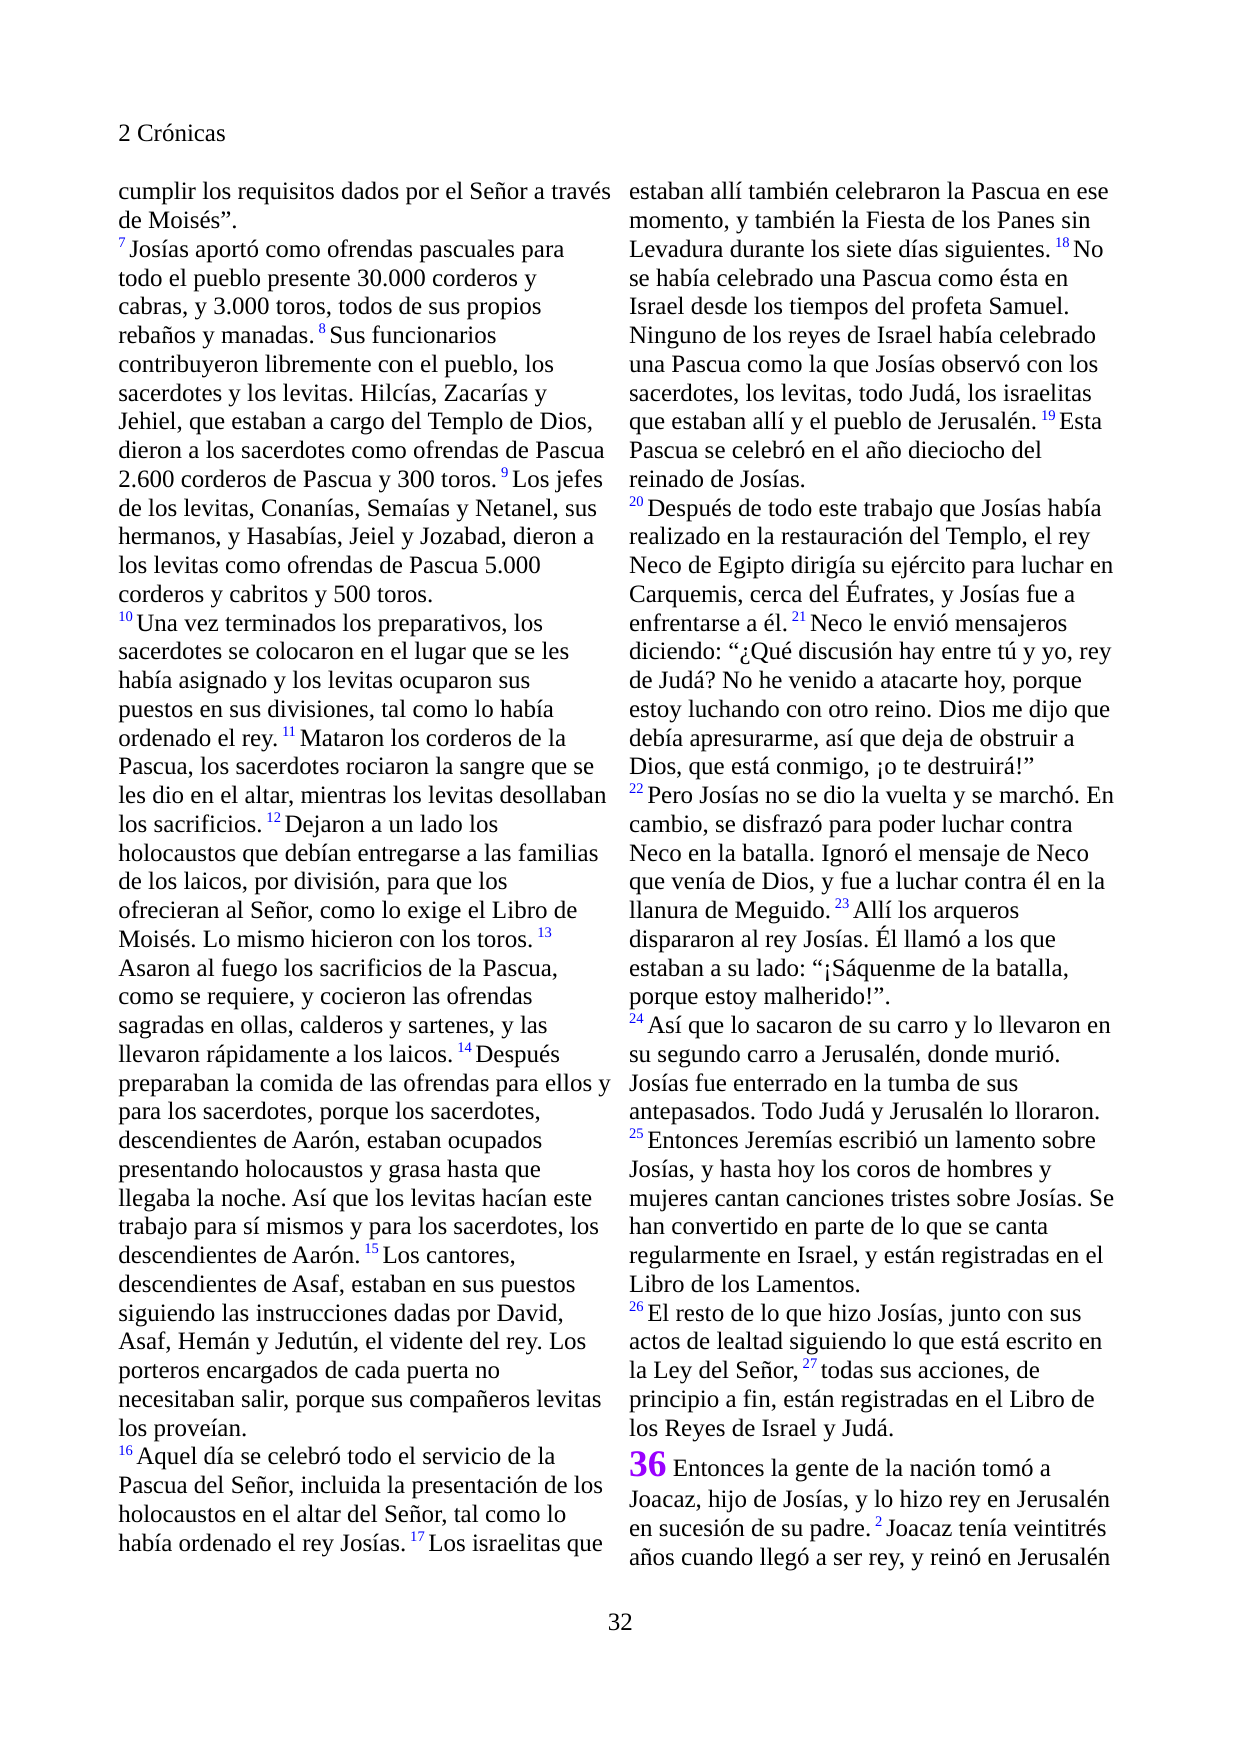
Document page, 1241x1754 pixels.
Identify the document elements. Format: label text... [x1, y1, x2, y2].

text 26 El resto de lo que hizo Josías, junto con sus actos de lealtad siguiendo lo que está escrito en la Ley del Señor, 27 todas sus acciones, de principio a fin, están registradas en el Libro de los Reyes de Israel y Judá. [629, 1298, 1122, 1441]
text 7 Josías aportó como ofrendas pascuales para todo el pueblo presente 30.000 corderos y cabras, y 3.000 toros, todos de sus propios rebaños y manadas. 8 Sus funcionarios contribuyeron libremente con el pueblo, los sacerdotes y los levitas. Hilcías, Zacarías y Jehiel, que estaban a cargo del Templo de Dios, dieron a los sacerdotes como ofrendas de Pascua 2.600 corderos de Pascua y 300 toros. 9 Los jefes de los levitas, Conanías, Semaías y Netanel, sus hermanos, y Hasabías, Jeiel y Jozabad, dieron a los levitas como ofrendas de Pascua 5.000 corderos y cabritos y 500 toros. [118, 234, 611, 608]
text 20 Después de todo este trabajo que Josías había realizado en la restauración del Templo, el rey Neco de Egipto dirigía su ejército para luchar en Carquemis, cerca del Éufrates, y Josías fue a enfrentarse a él. 21 Neco le envió mensajeros diciendo: “¿Qué discusión hay entre tú y yo, rey de Judá? No he venido a atacarte hoy, porque estoy luchando con otro reino. Dios me dijo que debía apresurarme, así que deja de obstruir a Dios, que está conmigo, ¡o te destruirá!” [629, 493, 1122, 780]
text estaban allí también celebraron la Pascua en ese momento, y también la Fiesta de los Panes sin Levadura durante los siete días siguientes. 18 No se había celebrado una Pascua como ésta en Israel desde los tiempos del profeta Samuel. Ninguno de los reyes de Israel había celebrado una Pascua como la que Josías observó con los sacerdotes, los levitas, todo Judá, los israelitas que estaban allí y el pueblo de Jerusalén. 19 Esta Pascua se celebró en el año dieciocho del reinado de Josías. [629, 176, 1122, 493]
text 25 Entonces Jeremías escribió un lamento sobre Josías, y hasta hoy los coros de hombres y mujeres cantan canciones tristes sobre Josías. Se han convertido en parte de lo que se canta regularmente en Israel, y están registradas en el Libro de los Lamentos. [629, 1125, 1122, 1298]
text 36 Entonces la gente de la nación tomó a Joacaz, hijo de Josías, y lo hizo rey en Jerusalén en sucesión de su padre. 2 Joacaz tenía veintitrés años cuando llegó a ser rey, y reinó en Jerusalén [629, 1441, 1122, 1571]
text 24 Así que lo sacaron de su carro y lo llevaron en su segundo carro a Jerusalén, donde murió. Josías fue enterrado en la tumba de sus antepasados. Todo Judá y Jerusalén lo lloraron. [629, 1010, 1122, 1125]
text cumplir los requisitos dados por el Señor a través de Moisés”. [118, 176, 611, 234]
text 16 Aquel día se celebró todo el servicio de la Pascua del Señor, incluida la presentación de los holocaustos en el altar del Señor, tal como lo había ordenado el rey Josías. 17 Los israelitas que [118, 1441, 611, 1556]
text 10 Una vez terminados los preparativos, los sacerdotes se colocaron en el lugar que se les había asignado y los levitas ocuparon sus puestos en sus divisiones, tal como lo había ordenado el rey. 11 Mataron los corderos de la Pascua, los sacerdotes rociaron la sangre que se les dio en el altar, mientras los levitas desollaban los sacrificios. 12 Dejaron a un lado los holocaustos que debían entregarse a las familias de los laicos, por división, para que los ofrecieran al Señor, como lo exige el Libro de Moisés. Lo mismo hicieron con los toros. 13 Asaron al fuego los sacrificios de la Pascua, como se requiere, y cocieron las ofrendas sagradas en ollas, calderos y sartenes, y las llevaron rápidamente a los laicos. 14 Después preparaban la comida de las ofrendas para ellos y para los sacerdotes, porque los sacerdotes, descendientes de Aarón, estaban ocupados presentando holocaustos y grasa hasta que llegaba la noche. Así que los levitas hacían este trabajo para sí mismos y para los sacerdotes, los descendientes de Aarón. 15 Los cantores, descendientes de Asaf, estaban en sus puestos siguiendo las instrucciones dadas por David, Asaf, Hemán y Jedutún, el vidente del rey. Los porteros encargados de cada puerta no necesitaban salir, porque sus compañeros levitas los proveían. [118, 608, 611, 1441]
text 22 Pero Josías no se dio la vuelta y se marchó. En cambio, se disfrazó para poder luchar contra Neco en la batalla. Ignoró el mensaje de Neco que venía de Dios, y fue a luchar contra él en la llanura de Meguido. 23 Allí los arqueros dispararon al rey Josías. Él llamó a los que estaban a su lado: “¡Sáquenme de la batalla, porque estoy malherido!”. [629, 780, 1122, 1010]
